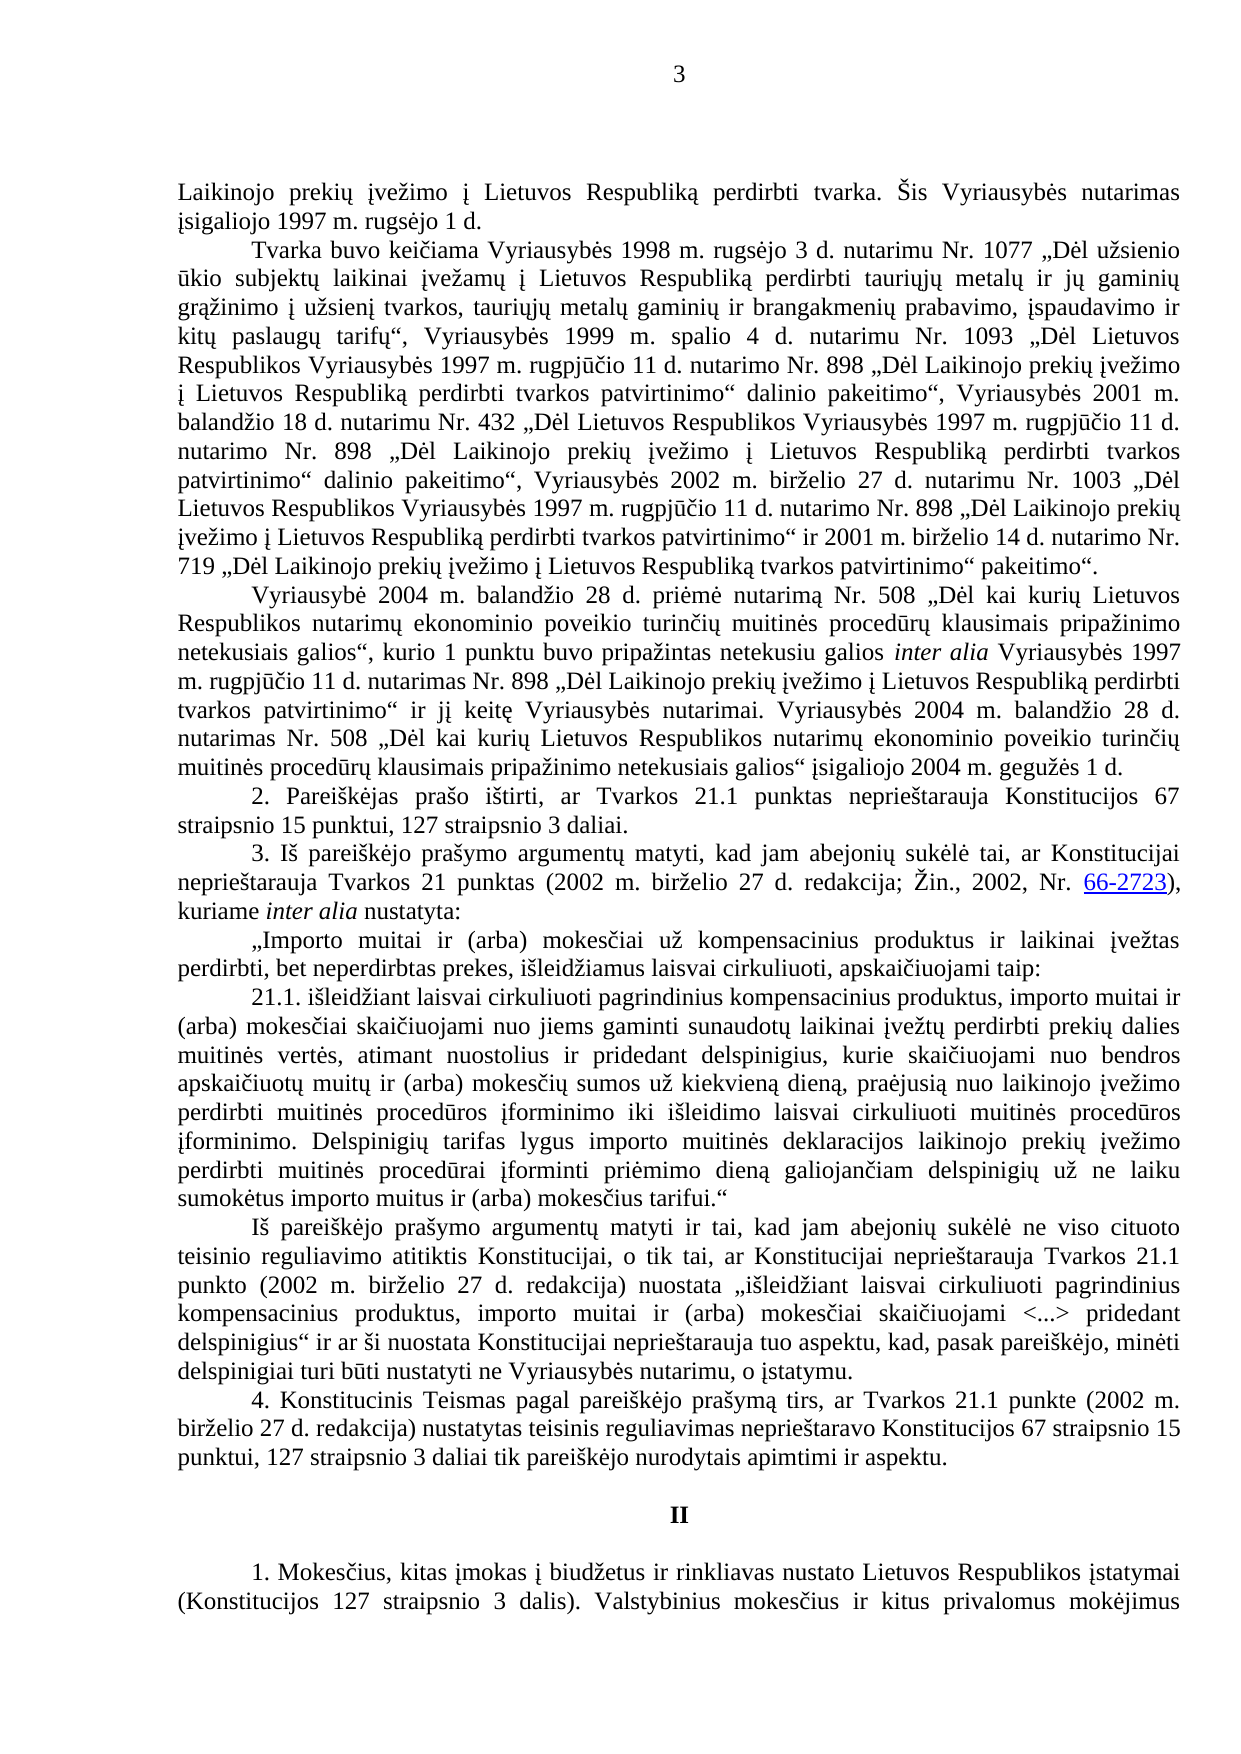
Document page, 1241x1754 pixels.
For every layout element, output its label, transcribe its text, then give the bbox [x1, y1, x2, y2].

text 1. Mokesčius, kitas įmokas į biudžetus ir rinkliavas nustato Lietuvos Respublikos įstatymai (Konstitucijos 127 straipsnio 3 dalis). Valstybinius mokesčius ir kitus privalomus mokėjimus [177, 1557, 1181, 1615]
text 2. Pareiškėjas prašo ištirti, ar Tvarkos 21.1 punktas neprieštarauja Konstitucijos 67 straipsnio 15 punktui, 127 straipsnio 3 daliai. [177, 781, 1181, 838]
text Iš pareiškėjo prašymo argumentų matyti ir tai, kad jam abejonių sukėlė ne viso cituoto teisinio reguliavimo atitiktis Konstitucijai, o tik tai, ar Konstitucijai neprieštarauja Tvarkos 21.1 punkto (2002 m. birželio 27 d. redakcija) nuostata „išleidžiant laisvai cirkuliuoti pagrindinius kompensacinius produktus, importo muitai ir (arba) mokesčiai skaičiuojami <...> pridedant delspinigius“ ir ar ši nuostata Konstitucijai neprieštarauja tuo aspektu, kad, pasak pareiškėjo, minėti delspinigiai turi būti nustatyti ne Vyriausybės nutarimu, o įstatymu. [177, 1212, 1181, 1385]
text 21.1. išleidžiant laisvai cirkuliuoti pagrindinius kompensacinius produktus, importo muitai ir (arba) mokesčiai skaičiuojami nuo jiems gaminti sunaudotų laikinai įvežtų perdirbti prekių dalies muitinės vertės, atimant nuostolius ir pridedant delspinigius, kurie skaičiuojami nuo bendros apskaičiuotų muitų ir (arba) mokesčių sumos už kiekvieną dieną, praėjusią nuo laikinojo įvežimo perdirbti muitinės procedūros įforminimo iki išleidimo laisvai cirkuliuoti muitinės procedūros įforminimo. Delspinigių tarifas lygus importo muitinės deklaracijos laikinojo prekių įvežimo perdirbti muitinės procedūrai įforminti priėmimo dieną galiojančiam delspinigių už ne laiku sumokėtus importo muitus ir (arba) mokesčius tarifui.“ [177, 982, 1181, 1212]
text II [177, 1500, 1181, 1528]
text Tvarka buvo keičiama Vyriausybės 1998 m. rugsėjo 3 d. nutarimu Nr. 1077 „Dėl užsienio ūkio subjektų laikinai įvežamų į Lietuvos Respubliką perdirbti tauriųjų metalų ir jų gaminių grąžinimo į užsienį tvarkos, tauriųjų metalų gaminių ir brangakmenių prabavimo, įspaudavimo ir kitų paslaugų tarifų“, Vyriausybės 1999 m. spalio 4 d. nutarimu Nr. 1093 „Dėl Lietuvos Respublikos Vyriausybės 1997 m. rugpjūčio 11 d. nutarimo Nr. 898 „Dėl Laikinojo prekių įvežimo į Lietuvos Respubliką perdirbti tvarkos patvirtinimo“ dalinio pakeitimo“, Vyriausybės 2001 m. balandžio 18 d. nutarimu Nr. 432 „Dėl Lietuvos Respublikos Vyriausybės 1997 m. rugpjūčio 11 d. nutarimo Nr. 898 „Dėl Laikinojo prekių įvežimo į Lietuvos Respubliką perdirbti tvarkos patvirtinimo“ dalinio pakeitimo“, Vyriausybės 2002 m. birželio 27 d. nutarimu Nr. 1003 „Dėl Lietuvos Respublikos Vyriausybės 1997 m. rugpjūčio 11 d. nutarimo Nr. 898 „Dėl Laikinojo prekių įvežimo į Lietuvos Respubliką perdirbti tvarkos patvirtinimo“ ir 2001 m. birželio 14 d. nutarimo Nr. 719 „Dėl Laikinojo prekių įvežimo į Lietuvos Respubliką tvarkos patvirtinimo“ pakeitimo“. [177, 235, 1181, 580]
text Laikinojo prekių įvežimo į Lietuvos Respubliką perdirbti tvarka. Šis Vyriausybės nutarimas įsigaliojo 1997 m. rugsėjo 1 d. [177, 177, 1181, 235]
text 4. Konstitucinis Teismas pagal pareiškėjo prašymą tirs, ar Tvarkos 21.1 punkte (2002 m. birželio 27 d. redakcija) nustatytas teisinis reguliavimas neprieštaravo Konstitucijos 67 straipsnio 15 punktui, 127 straipsnio 3 daliai tik pareiškėjo nurodytais apimtimi ir aspektu. [177, 1385, 1181, 1471]
text „Importo muitai ir (arba) mokesčiai už kompensacinius produktus ir laikinai įvežtas perdirbti, bet neperdirbtas prekes, išleidžiamus laisvai cirkuliuoti, apskaičiuojami taip: [177, 925, 1181, 982]
text 3. Iš pareiškėjo prašymo argumentų matyti, kad jam abejonių sukėlė tai, ar Konstitucijai neprieštarauja Tvarkos 21 punktas (2002 m. birželio 27 d. redakcija; Žin., 2002, Nr. 66-2723), kuriame inter alia nustatyta: [177, 838, 1181, 925]
text Vyriausybė 2004 m. balandžio 28 d. priėmė nutarimą Nr. 508 „Dėl kai kurių Lietuvos Respublikos nutarimų ekonominio poveikio turinčių muitinės procedūrų klausimais pripažinimo netekusiais galios“, kurio 1 punktu buvo pripažintas netekusiu galios inter alia Vyriausybės 1997 m. rugpjūčio 11 d. nutarimas Nr. 898 „Dėl Laikinojo prekių įvežimo į Lietuvos Respubliką perdirbti tvarkos patvirtinimo“ ir jį keitę Vyriausybės nutarimai. Vyriausybės 2004 m. balandžio 28 d. nutarimas Nr. 508 „Dėl kai kurių Lietuvos Respublikos nutarimų ekonominio poveikio turinčių muitinės procedūrų klausimais pripažinimo netekusiais galios“ įsigaliojo 2004 m. gegužės 1 d. [177, 580, 1181, 781]
